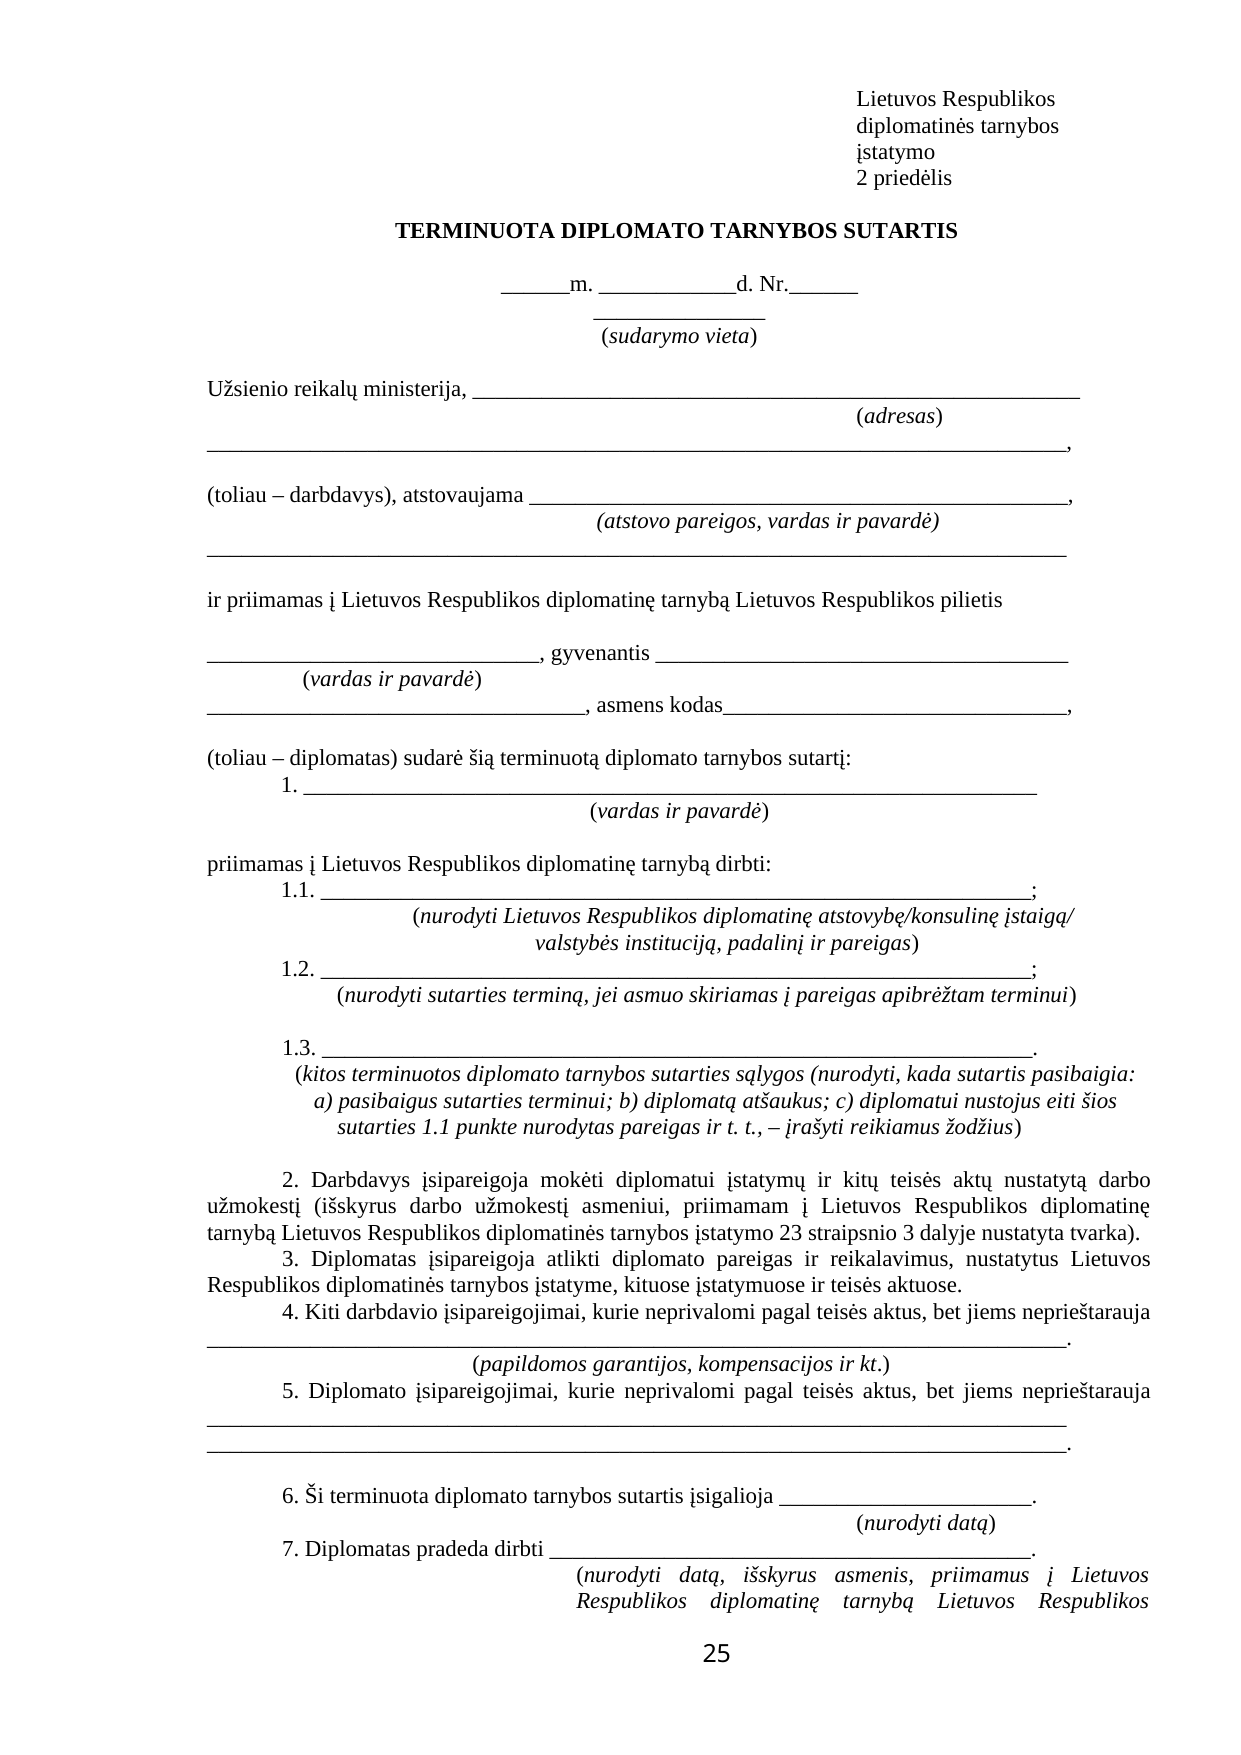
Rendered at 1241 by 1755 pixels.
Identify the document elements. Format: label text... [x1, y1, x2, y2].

text (nurodyti datą, išskyrus asmenis, priimamus į Lietuvos Respublikos diplomatinę tarnybą Lietuvos Respublikos [576, 1561, 1152, 1614]
text 4. Kiti darbdavio įsipareigojimai, kurie neprivalomi pagal teisės aktus, bet jiems neprieštarauja ___________________________________________________________________________. [207, 1298, 1152, 1350]
text (toliau – darbdavys), atstovaujama _______________________________________________, [207, 481, 1152, 507]
text (vardas ir pavardė) [207, 797, 1152, 823]
text Lietuvos Respublikos [726, 85, 1152, 112]
text 2 priedėlis [207, 164, 1152, 191]
text ___________________________________________________________________________. [207, 1429, 1152, 1456]
text a) pasibaigus sutarties terminui; b) diplomatą atšaukus; c) diplomatui nustojus eiti šios sutarties 1.1 punkte nurodytas pareigas ir t. t., – įrašyti reikiamus žodžius) [207, 1087, 1152, 1139]
text (atstovo pareigos, vardas ir pavardė) [467, 507, 1152, 533]
text ___________________________________________________________________________, [207, 428, 1152, 454]
text (kitos terminuotos diplomato tarnybos sutarties sąlygos (nurodyti, kada sutartis pasibaigia: [207, 1061, 1152, 1087]
text 7. Diplomatas pradeda dirbti __________________________________________. [207, 1535, 1152, 1561]
text (toliau – diplomatas) sudarė šią terminuotą diplomato tarnybos sutartį: [207, 744, 1152, 771]
text ______m. ____________d. Nr.______ [207, 270, 1152, 296]
text _______________ [207, 296, 1152, 323]
text _____________________________, gyvenantis ____________________________________ [207, 639, 1152, 665]
text įstatymo [207, 138, 1152, 164]
text 6. Ši terminuota diplomato tarnybos sutartis įsigalioja ______________________. [207, 1482, 1152, 1508]
text (nurodyti Lietuvos Respublikos diplomatinę atstovybę/konsulinę įstaigą/ [207, 902, 1152, 929]
text 5. Diplomato įsipareigojimai, kurie neprivalomi pagal teisės aktus, bet jiems neprieštarauja ___________________________________________________________________________ [207, 1377, 1152, 1429]
text (nurodyti sutarties terminą, jei asmuo skiriamas į pareigas apibrėžtam terminui) [207, 981, 1152, 1008]
text 1.3. ______________________________________________________________. [207, 1034, 1152, 1061]
text (vardas ir pavardė) [207, 665, 1152, 692]
text TERMINUOTA DIPLOMATO TARNYBOS SUTARTIS [207, 217, 1152, 243]
text (papildomos garantijos, kompensacijos ir kt.) [207, 1350, 1152, 1377]
text priimamas į Lietuvos Respublikos diplomatinę tarnybą dirbti: [207, 850, 1152, 876]
text 1.2. ______________________________________________________________; [207, 955, 1152, 981]
text 1. ________________________________________________________________ [207, 771, 1152, 797]
text (sudarymo vieta) [207, 323, 1152, 349]
text Užsienio reikalų ministerija, _____________________________________________________ [207, 375, 1152, 402]
text _________________________________, asmens kodas______________________________, [207, 692, 1152, 718]
text ___________________________________________________________________________ [207, 533, 1152, 560]
text diplomatinės tarnybos [207, 112, 1152, 138]
text 3. Diplomatas įsipareigoja atlikti diplomato pareigas ir reikalavimus, nustatytus Lietuvos Respublikos diplomatinės tarnybos įstatyme, kituose įstatymuose ir teisės aktuose. [207, 1245, 1152, 1298]
text (nurodyti datą) [207, 1508, 1152, 1535]
text ir priimamas į Lietuvos Respublikos diplomatinę tarnybą Lietuvos Respublikos pilietis [207, 586, 1152, 612]
text 1.1. ______________________________________________________________; [207, 876, 1152, 902]
text (adresas) [207, 402, 1152, 428]
text valstybės instituciją, padalinį ir pareigas) [207, 929, 1152, 955]
text 2. Darbdavys įsipareigoja mokėti diplomatui įstatymų ir kitų teisės aktų nustatytą darbo užmokestį (išskyrus darbo užmokestį asmeniui, priimamam į Lietuvos Respublikos diplomatinę tarnybą Lietuvos Respublikos diplomatinės tarnybos įstatymo 23 straipsnio 3 dalyje nustatyta tvarka). [207, 1166, 1152, 1245]
